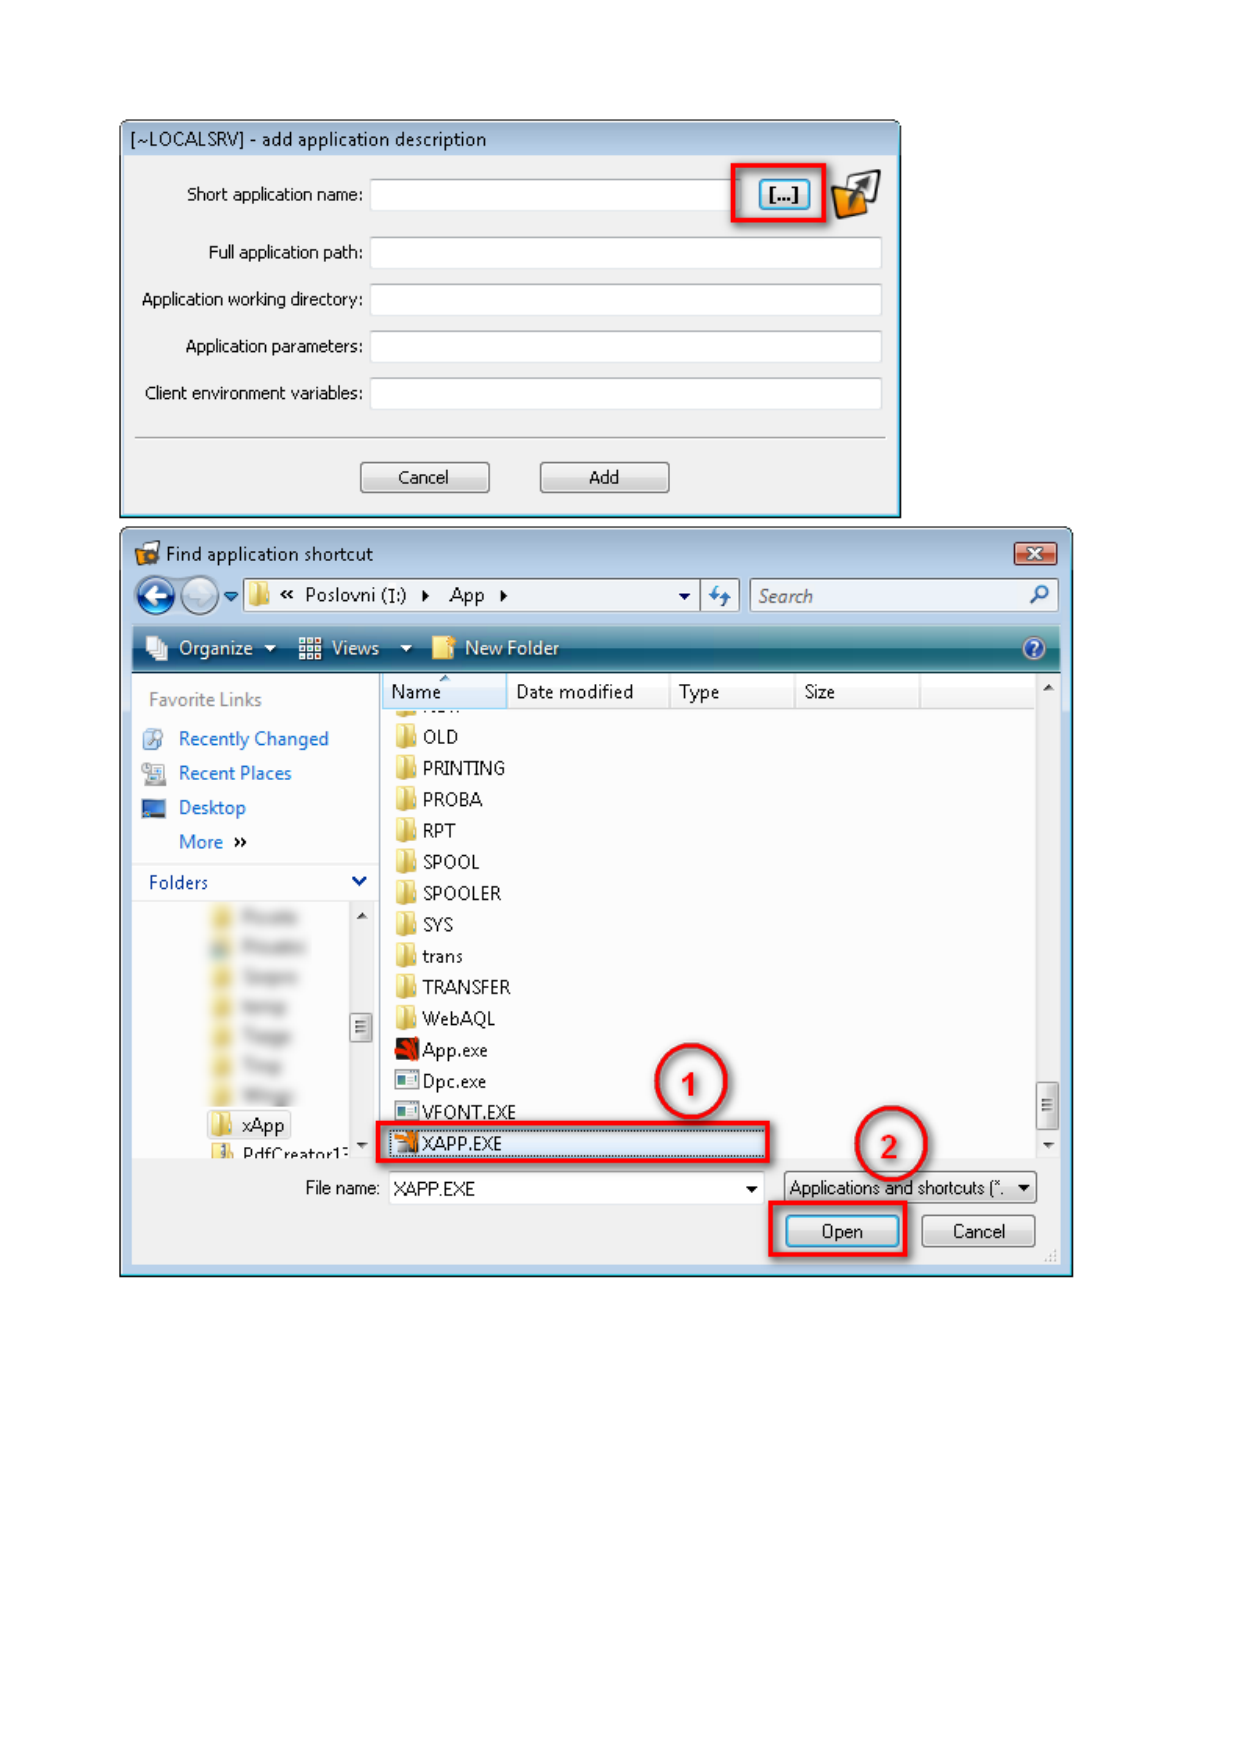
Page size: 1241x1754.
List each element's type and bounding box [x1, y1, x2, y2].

picture [118, 525, 1075, 1279]
picture [118, 118, 903, 520]
